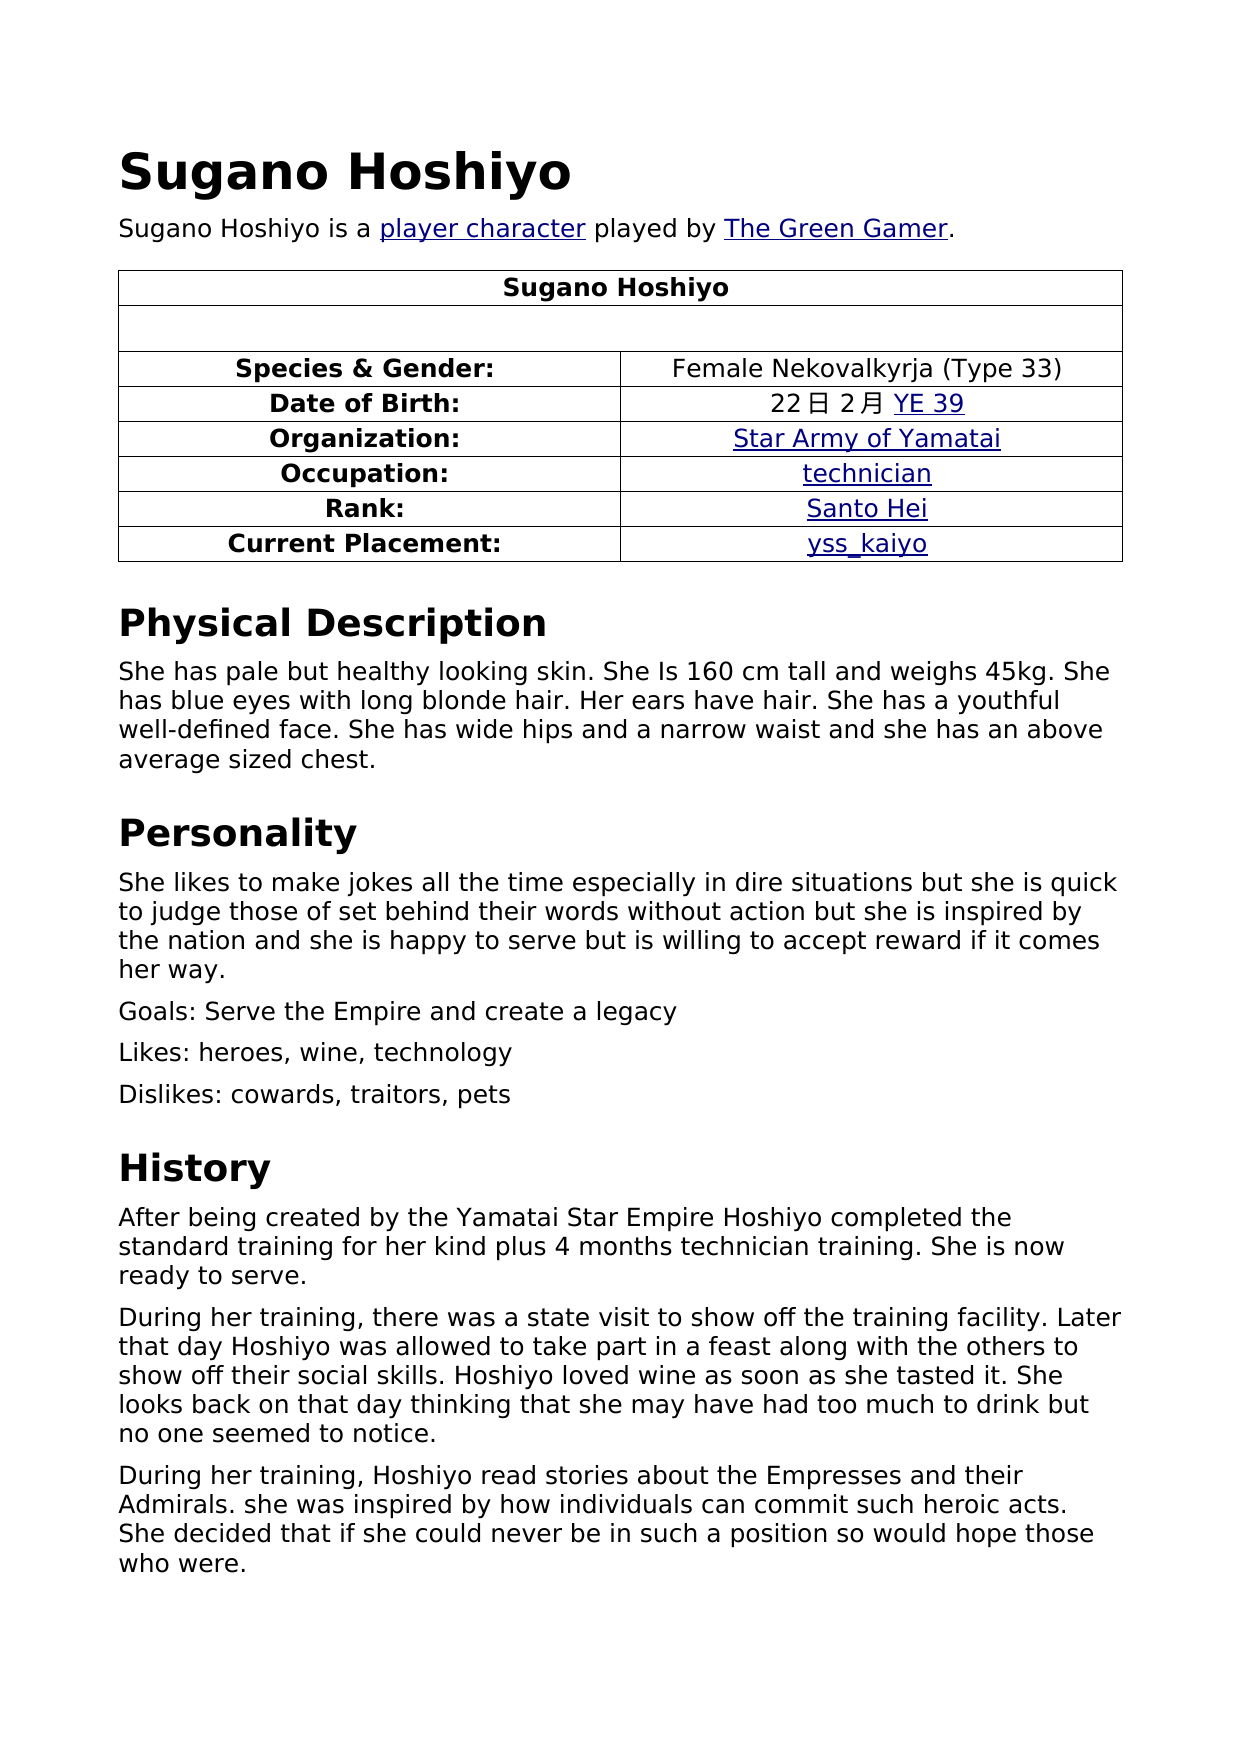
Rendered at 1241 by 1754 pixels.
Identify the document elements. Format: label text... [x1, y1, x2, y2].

table_cell Current Placement: [119, 527, 620, 561]
table_cell Female Nekovalkyrja (Type 33) [621, 352, 1122, 386]
subtitle Sugano Hoshiyo [118, 143, 1122, 201]
table_cell Occupation: [119, 457, 620, 491]
table_cell technician [621, 457, 1122, 491]
subtitle Physical Description [118, 601, 1122, 645]
table_cell Organization: [119, 422, 620, 456]
table_cell Rank: [119, 492, 620, 526]
text Goals: Serve the Empire and create a legacy [118, 997, 1122, 1026]
text After being created by the Yamatai Star Empire Hoshiyo completed the standard training for her kind plus 4 months technician training. She is now ready to serve. [118, 1203, 1122, 1291]
table_cell 22日 2月 YE 39 [621, 387, 1122, 421]
table_cell Date of Birth: [119, 387, 620, 421]
text During her training, Hoshiyo read stories about the Empresses and their Admirals. she was inspired by how individuals can commit such heroic acts. She decided that if she could never be in such a position so would hope those who were. [118, 1461, 1122, 1578]
table_cell yss_kaiyo [621, 527, 1122, 561]
text Likes: heroes, wine, technology [118, 1038, 1122, 1068]
text She has pale but healthy looking skin. She Is 160 cm tall and weighs 45kg. She has blue eyes with long blonde hair. Her ears have hair. She has a youthful well-defined face. She has wide hips and a narrow waist and she has an above average sized chest. [118, 657, 1122, 774]
subtitle Personality [118, 812, 1122, 855]
text Dislikes: cowards, traitors, pets [118, 1080, 1122, 1109]
subtitle History [118, 1147, 1122, 1191]
table_cell Species & Gender: [119, 352, 620, 386]
text She likes to make jokes all the time especially in dire situations but she is quick to judge those of set behind their words without action but she is inspired by the nation and she is happy to serve but is willing to accept reward if it comes her way. [118, 868, 1122, 984]
table_cell Star Army of Yamatai [621, 422, 1122, 456]
table_cell [119, 306, 1122, 351]
text During her training, there was a state visit to show off the training facility. Later that day Hoshiyo was allowed to take part in a feast along with the others to show off their social skills. Hoshiyo loved wine as soon as she tasted it. She looks back on that day thinking that she may have had too much to drink but no one seemed to notice. [118, 1303, 1122, 1449]
text Sugano Hoshiyo is a player character played by The Green Gamer. [118, 214, 1122, 243]
table_header Sugano Hoshiyo [119, 271, 1122, 305]
table_cell Santo Hei [621, 492, 1122, 526]
